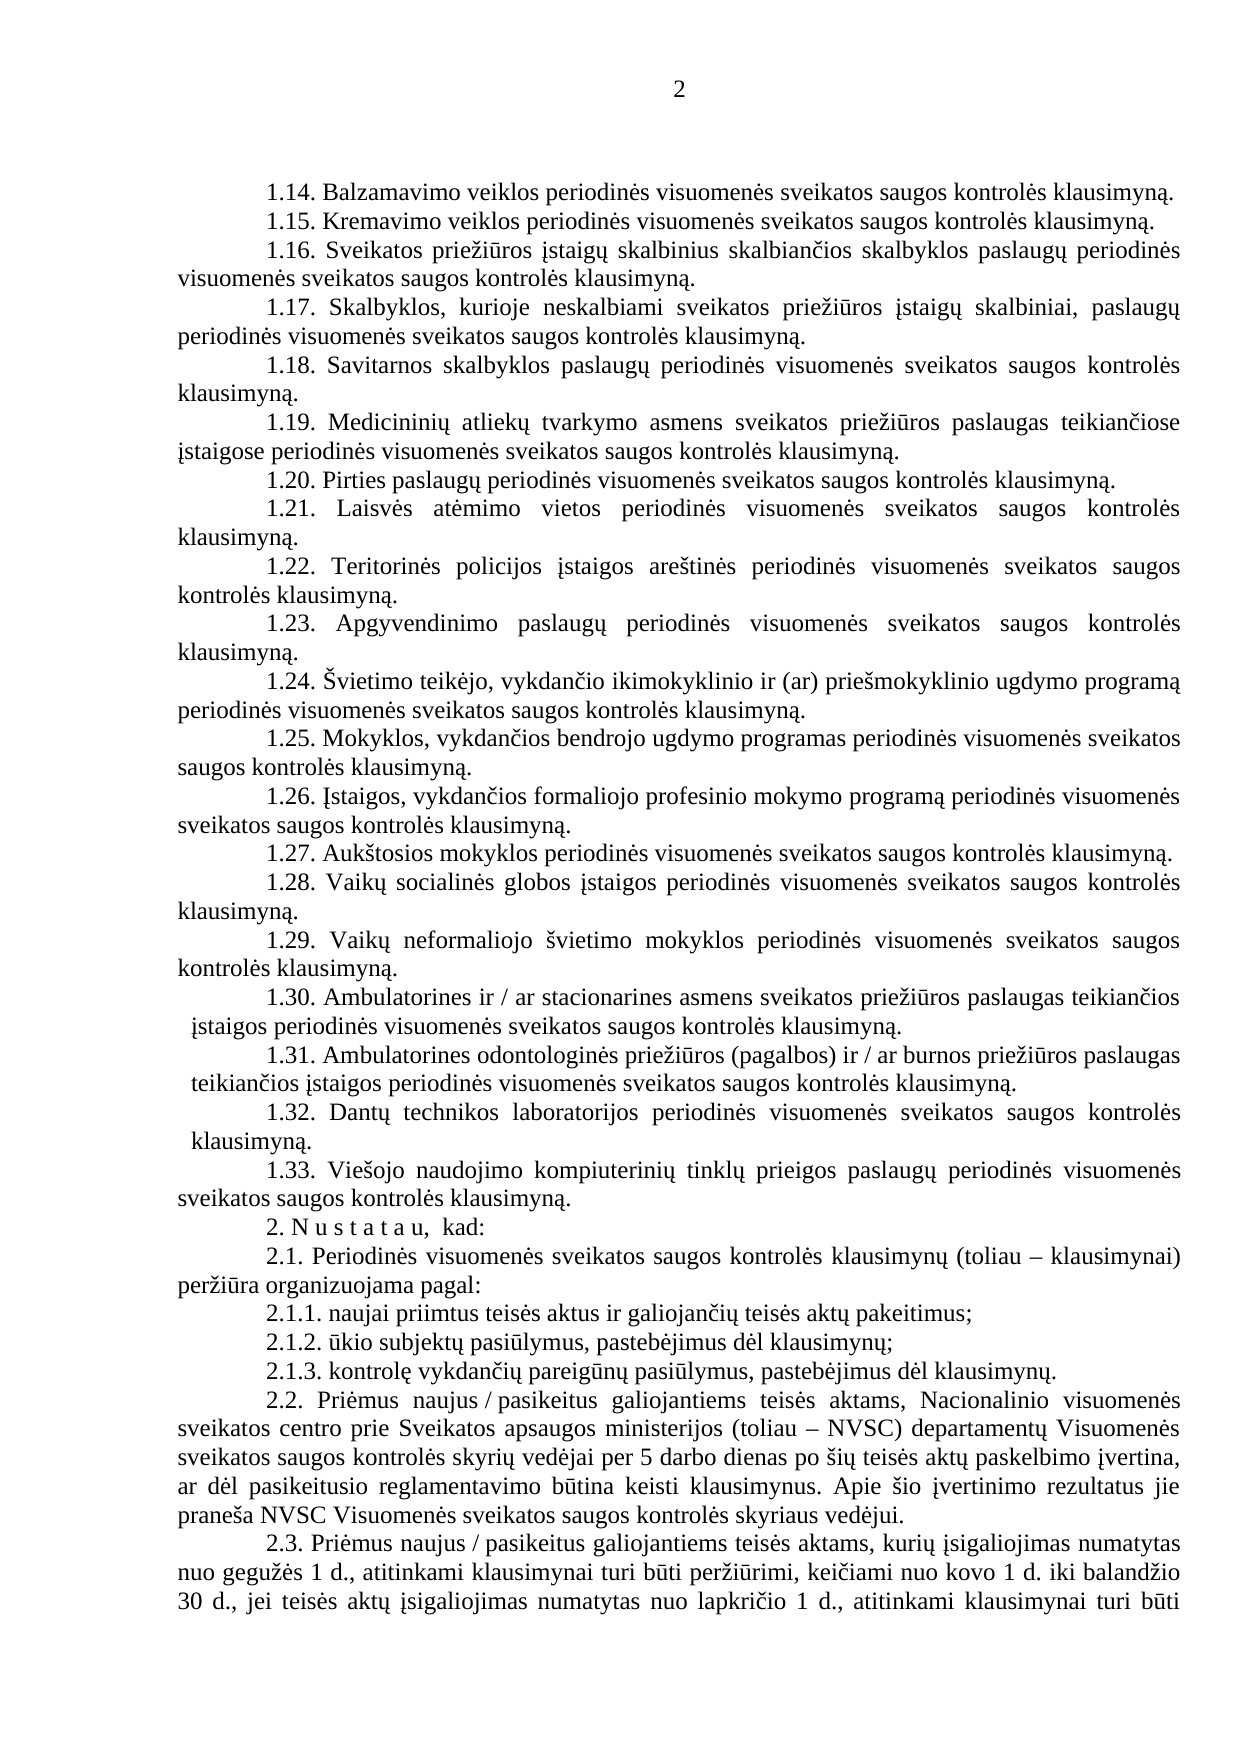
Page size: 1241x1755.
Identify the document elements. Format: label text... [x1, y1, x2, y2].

text 1.32. Dantų technikos laboratorijos periodinės visuomenės sveikatos saugos kontrolės klausimyną. [191, 1097, 1181, 1155]
text 2. N u s t a t a u, kad: [177, 1212, 1181, 1241]
text 1.33. Viešojo naudojimo kompiuterinių tinklų prieigos paslaugų periodinės visuomenės sveikatos saugos kontrolės klausimyną. [177, 1155, 1181, 1212]
text 2.2. Priėmus naujus / pasikeitus galiojantiems teisės aktams, Nacionalinio visuomenės sveikatos centro prie Sveikatos apsaugos ministerijos (toliau – NVSC) departamentų Visuomenės sveikatos saugos kontrolės skyrių vedėjai per 5 darbo dienas po šių teisės aktų paskelbimo įvertina, ar dėl pasikeitusio reglamentavimo būtina keisti klausimynus. Apie šio įvertinimo rezultatus jie praneša NVSC Visuomenės sveikatos saugos kontrolės skyriaus vedėjui. [177, 1385, 1181, 1528]
text 1.26. Įstaigos, vykdančios formaliojo profesinio mokymo programą periodinės visuomenės sveikatos saugos kontrolės klausimyną. [177, 781, 1181, 838]
text 1.15. Kremavimo veiklos periodinės visuomenės sveikatos saugos kontrolės klausimyną. [177, 206, 1181, 235]
text 2.1.2. ūkio subjektų pasiūlymus, pastebėjimus dėl klausimynų; [177, 1327, 1181, 1356]
text 1.25. Mokyklos, vykdančios bendrojo ugdymo programas periodinės visuomenės sveikatos saugos kontrolės klausimyną. [177, 723, 1181, 781]
text 1.29. Vaikų neformaliojo švietimo mokyklos periodinės visuomenės sveikatos saugos kontrolės klausimyną. [177, 925, 1181, 982]
text 1.18. Savitarnos skalbyklos paslaugų periodinės visuomenės sveikatos saugos kontrolės klausimyną. [177, 350, 1181, 407]
text 1.22. Teritorinės policijos įstaigos areštinės periodinės visuomenės sveikatos saugos kontrolės klausimyną. [177, 551, 1181, 608]
text 1.30. Ambulatorines ir / ar stacionarines asmens sveikatos priežiūros paslaugas teikiančios įstaigos periodinės visuomenės sveikatos saugos kontrolės klausimyną. [191, 982, 1181, 1040]
text 1.28. Vaikų socialinės globos įstaigos periodinės visuomenės sveikatos saugos kontrolės klausimyną. [177, 867, 1181, 925]
text 1.24. Švietimo teikėjo, vykdančio ikimokyklinio ir (ar) priešmokyklinio ugdymo programą periodinės visuomenės sveikatos saugos kontrolės klausimyną. [177, 666, 1181, 723]
text 1.21. Laisvės atėmimo vietos periodinės visuomenės sveikatos saugos kontrolės klausimyną. [177, 493, 1181, 551]
text 1.17. Skalbyklos, kurioje neskalbiami sveikatos priežiūros įstaigų skalbiniai, paslaugų periodinės visuomenės sveikatos saugos kontrolės klausimyną. [177, 292, 1181, 350]
text 1.14. Balzamavimo veiklos periodinės visuomenės sveikatos saugos kontrolės klausimyną. [177, 177, 1181, 206]
text 2.3. Priėmus naujus / pasikeitus galiojantiems teisės aktams, kurių įsigaliojimas numatytas nuo gegužės 1 d., atitinkami klausimynai turi būti peržiūrimi, keičiami nuo kovo 1 d. iki balandžio 30 d., jei teisės aktų įsigaliojimas numatytas nuo lapkričio 1 d., atitinkami klausimynai turi būti [177, 1528, 1181, 1615]
text 2.1.1. naujai priimtus teisės aktus ir galiojančių teisės aktų pakeitimus; [177, 1298, 1181, 1327]
text 2.1. Periodinės visuomenės sveikatos saugos kontrolės klausimynų (toliau – klausimynai) peržiūra organizuojama pagal: [177, 1241, 1181, 1298]
text 1.27. Aukštosios mokyklos periodinės visuomenės sveikatos saugos kontrolės klausimyną. [177, 838, 1181, 867]
text 1.20. Pirties paslaugų periodinės visuomenės sveikatos saugos kontrolės klausimyną. [177, 465, 1181, 493]
text 2.1.3. kontrolę vykdančių pareigūnų pasiūlymus, pastebėjimus dėl klausimynų. [177, 1356, 1181, 1385]
text 1.31. Ambulatorines odontologinės priežiūros (pagalbos) ir / ar burnos priežiūros paslaugas teikiančios įstaigos periodinės visuomenės sveikatos saugos kontrolės klausimyną. [191, 1040, 1181, 1097]
text 1.16. Sveikatos priežiūros įstaigų skalbinius skalbiančios skalbyklos paslaugų periodinės visuomenės sveikatos saugos kontrolės klausimyną. [177, 235, 1181, 292]
text 1.19. Medicininių atliekų tvarkymo asmens sveikatos priežiūros paslaugas teikiančiose įstaigose periodinės visuomenės sveikatos saugos kontrolės klausimyną. [177, 407, 1181, 465]
text 1.23. Apgyvendinimo paslaugų periodinės visuomenės sveikatos saugos kontrolės klausimyną. [177, 608, 1181, 666]
